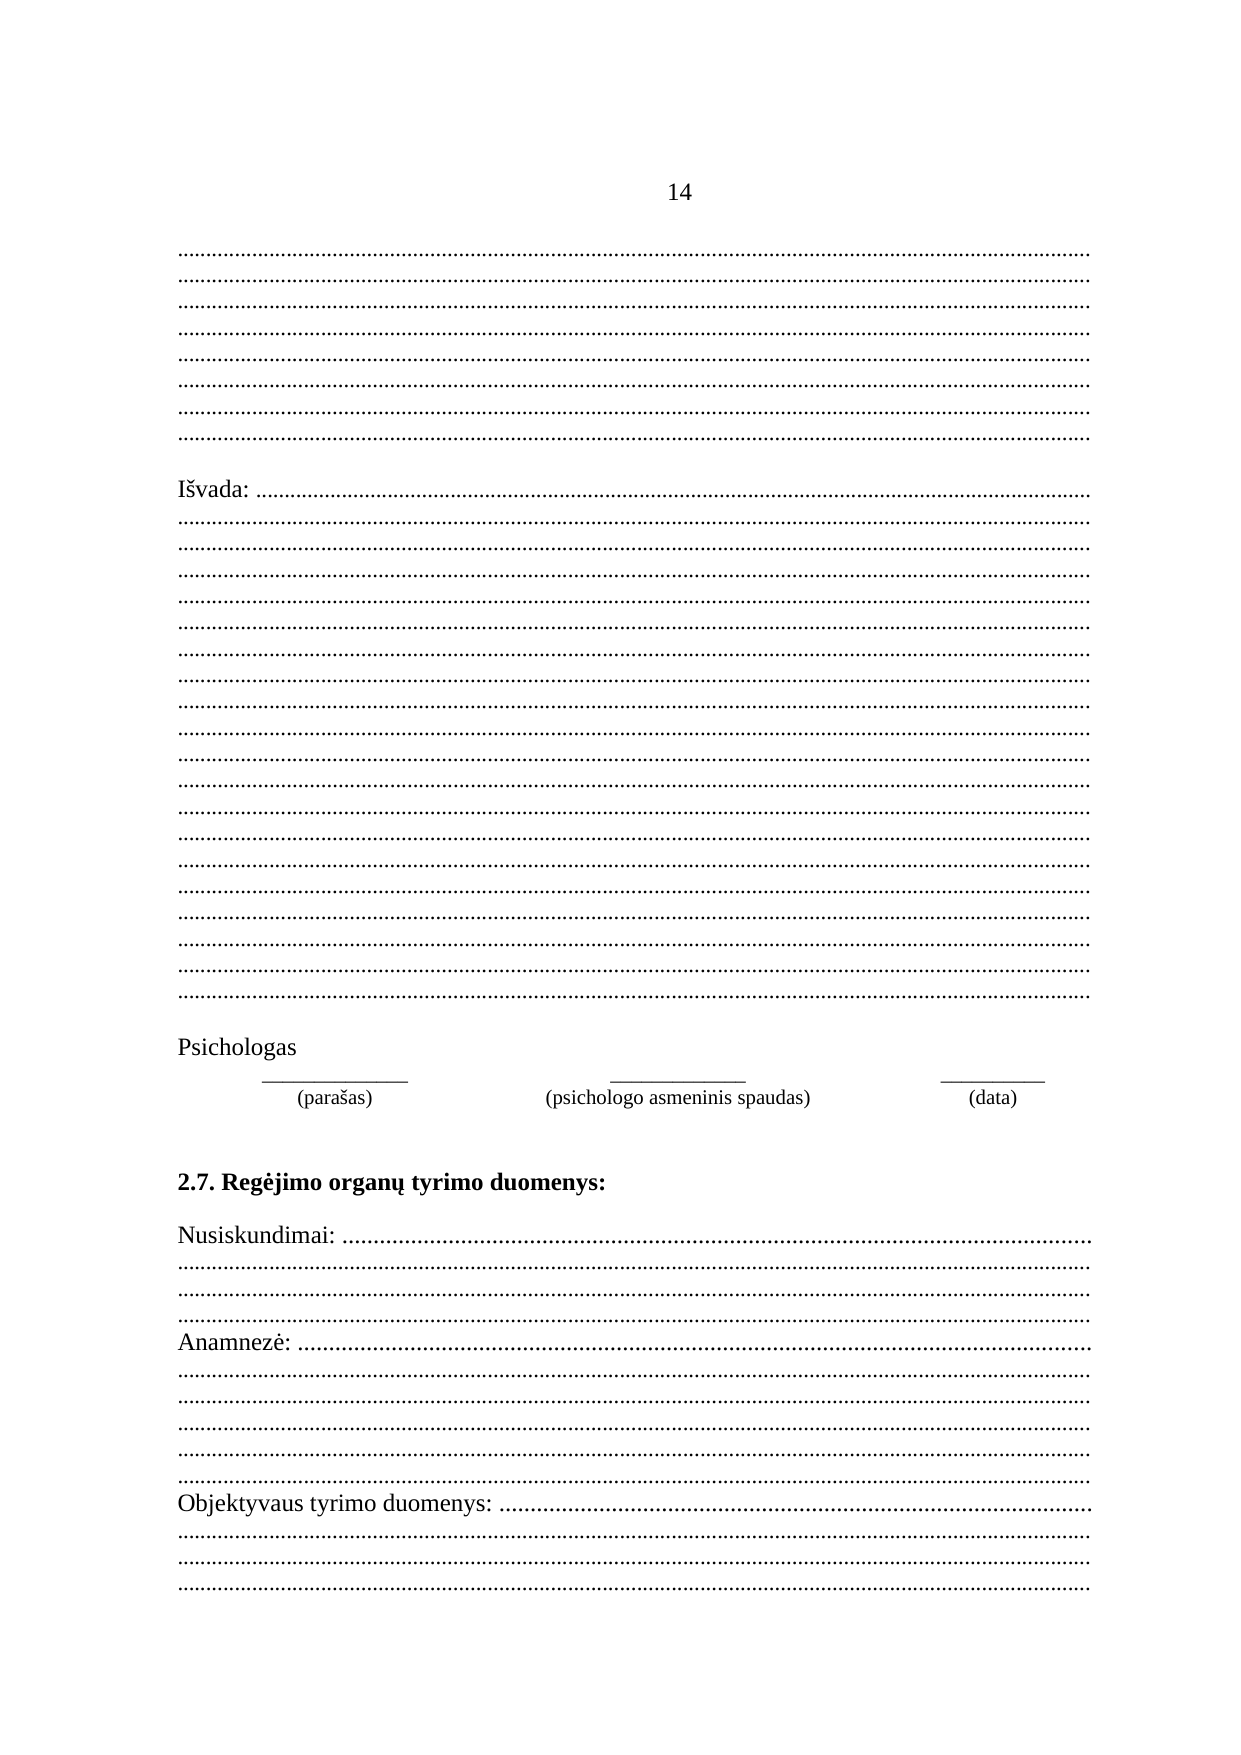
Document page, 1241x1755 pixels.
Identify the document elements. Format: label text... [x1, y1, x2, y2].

text ... [177, 898, 1181, 925]
text ... [177, 1248, 1181, 1275]
text ... [177, 529, 1181, 556]
text Išvada: ... [177, 474, 1181, 503]
text 2.7. Regėjimo organų tyrimo duomenys: [177, 1167, 1181, 1196]
text ... [177, 687, 1181, 714]
text ... [177, 819, 1181, 846]
text ... [177, 1383, 1181, 1409]
text ... [177, 1569, 1181, 1596]
text ... [177, 582, 1181, 608]
text ... [177, 556, 1181, 582]
text ... [177, 340, 1181, 366]
text ... [177, 793, 1181, 819]
text ... [177, 977, 1181, 1004]
text ... [177, 608, 1181, 635]
text ... [177, 1517, 1181, 1543]
text ... [177, 1356, 1181, 1383]
table_header __________ (data) [864, 1061, 1122, 1109]
text ... [177, 1409, 1181, 1435]
text ... [177, 1301, 1181, 1327]
text ... [177, 1462, 1181, 1488]
table_header _____________ (psichologo asmeninis spaudas) [492, 1061, 863, 1109]
text ... [177, 740, 1181, 767]
text ... [177, 925, 1181, 951]
text ... [177, 951, 1181, 977]
text ... [177, 661, 1181, 687]
text ... [177, 235, 1181, 261]
text ... [177, 366, 1181, 393]
text ... [177, 503, 1181, 529]
text Nusiskundimai: [177, 1220, 1181, 1248]
text ... [177, 419, 1181, 446]
text Anamnezė: [177, 1327, 1181, 1356]
text Psichologas [177, 1032, 1181, 1061]
text Objektyvaus tyrimo duomenys: [177, 1488, 1181, 1517]
text ... [177, 1543, 1181, 1569]
text ... [177, 1275, 1181, 1301]
text .. [177, 767, 1181, 793]
text ... [177, 872, 1181, 898]
text ... [177, 846, 1181, 872]
text ... [177, 287, 1181, 314]
text ... [177, 1435, 1181, 1462]
table_header ______________ (parašas) [177, 1061, 492, 1109]
text ... [177, 393, 1181, 419]
text ... [177, 261, 1181, 287]
text ... [177, 314, 1181, 340]
text ... [177, 635, 1181, 661]
text ... [177, 714, 1181, 740]
